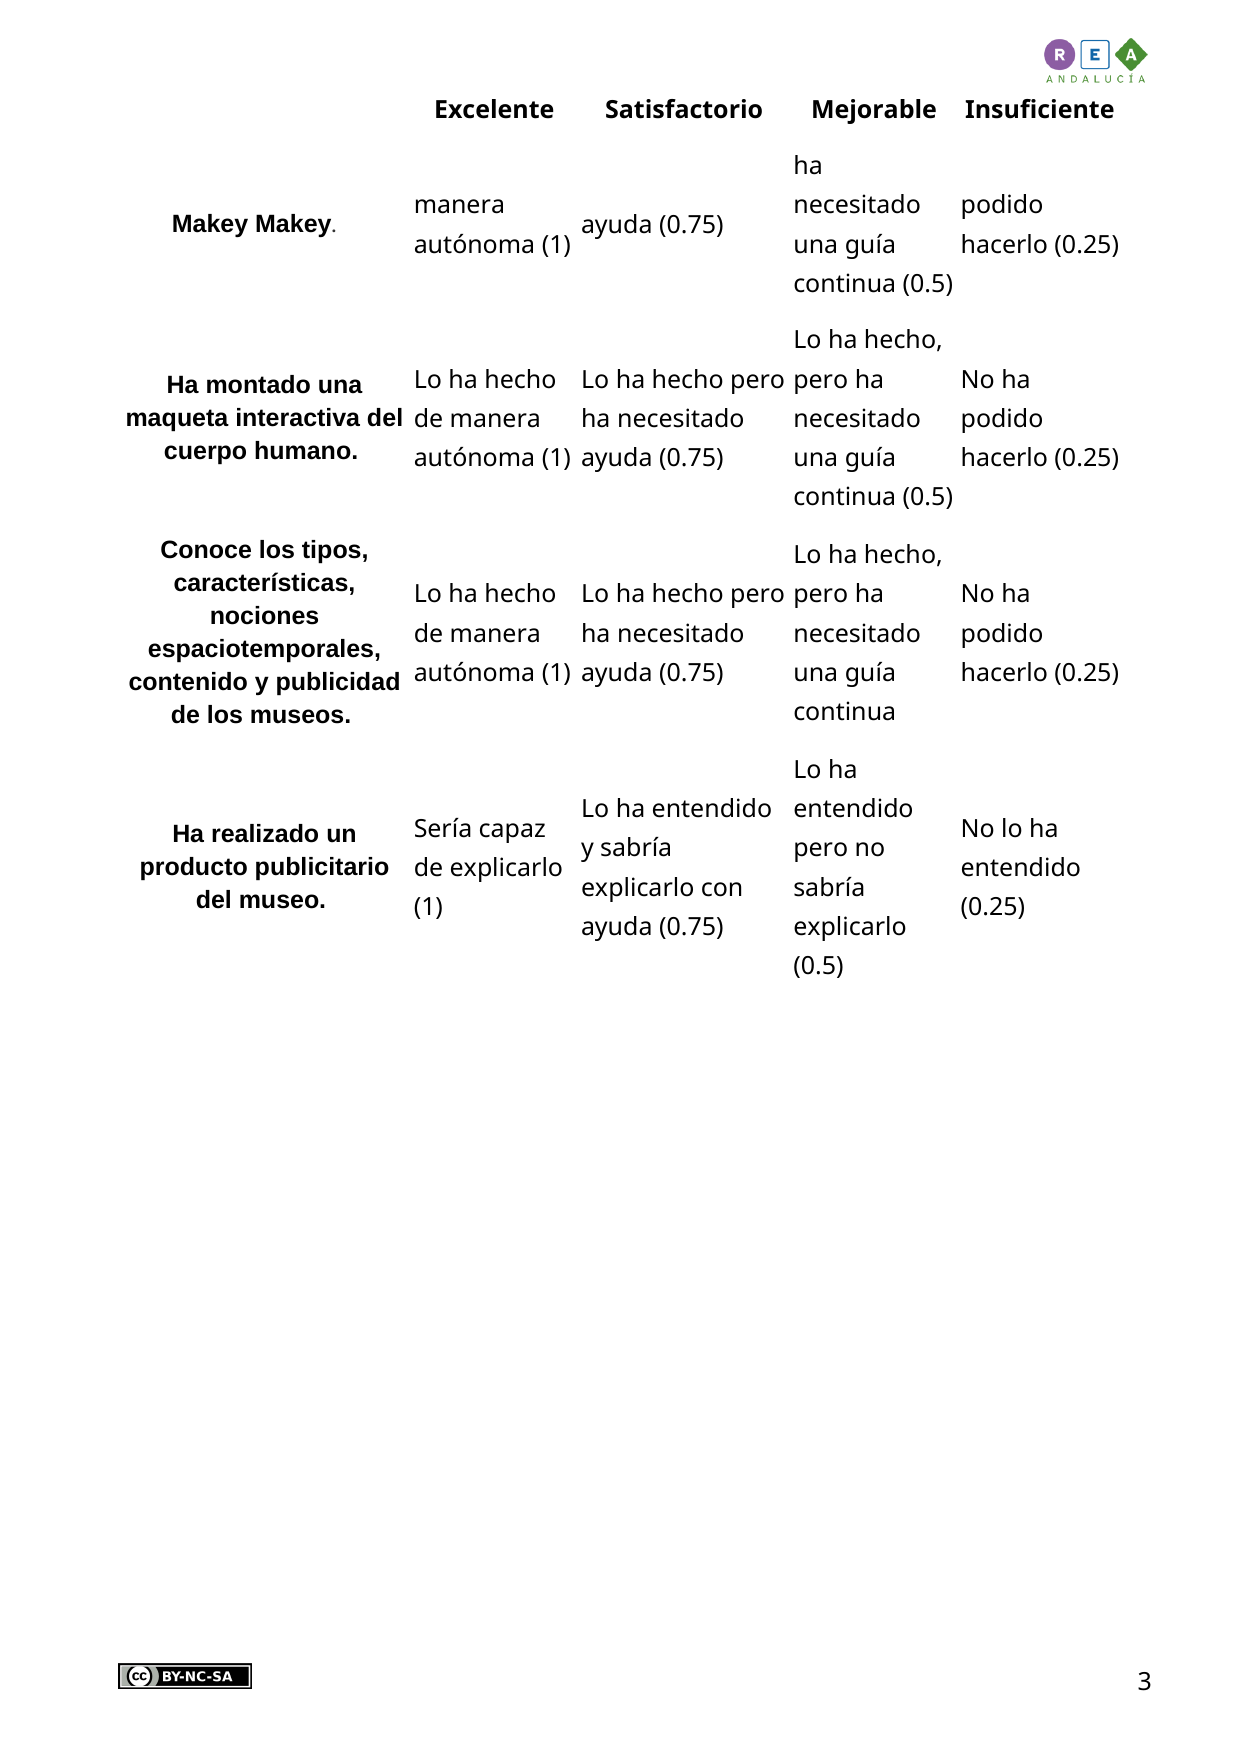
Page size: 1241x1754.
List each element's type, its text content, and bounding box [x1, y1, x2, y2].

table_header Excelente [411, 89, 578, 145]
table_header Satisfactorio [578, 89, 790, 145]
table_cell Lo ha hecho pero ha necesitado ayuda (0.75) [578, 533, 790, 749]
table_cell Conoce los tipos, características, nociones espaciotemporales, contenido y publicidad de los museos. [118, 533, 411, 749]
table_cell podido hacerlo (0.25) [958, 145, 1122, 319]
table_cell Lo ha hecho de manera autónoma (1) [411, 319, 578, 532]
table_cell Lo ha entendido y sabría explicarlo con ayuda (0.75) [578, 749, 790, 1001]
table_cell No ha podido hacerlo (0.25) [958, 319, 1122, 532]
table_cell Makey Makey. [118, 145, 411, 319]
table_cell ha necesitado una guía continua (0.5) [790, 145, 957, 319]
table_cell Lo ha hecho de manera autónoma (1) [411, 533, 578, 749]
table_cell ayuda (0.75) [578, 145, 790, 319]
table_cell Lo ha hecho, pero ha necesitado una guía continua (0.5) [790, 319, 957, 532]
table_cell Lo ha entendido pero no sabría explicarlo (0.5) [790, 749, 957, 1001]
picture [118, 1663, 536, 1698]
table_cell manera autónoma (1) [411, 145, 578, 319]
table_cell Ha realizado un producto publicitario del museo. [118, 749, 411, 1001]
table_header Insuficiente [958, 89, 1122, 145]
table_cell Ha montado una maqueta interactiva del cuerpo humano. [118, 319, 411, 532]
table_cell Lo ha hecho pero ha necesitado ayuda (0.75) [578, 319, 790, 532]
table_cell Sería capaz de explicarlo (1) [411, 749, 578, 1001]
table_header Mejorable [790, 89, 957, 145]
table_cell No ha podido hacerlo (0.25) [958, 533, 1122, 749]
table_cell No lo ha entendido (0.25) [958, 749, 1122, 1001]
table_cell Lo ha hecho, pero ha necesitado una guía continua [790, 533, 957, 749]
picture [1039, 33, 1152, 88]
table_header [118, 89, 411, 145]
